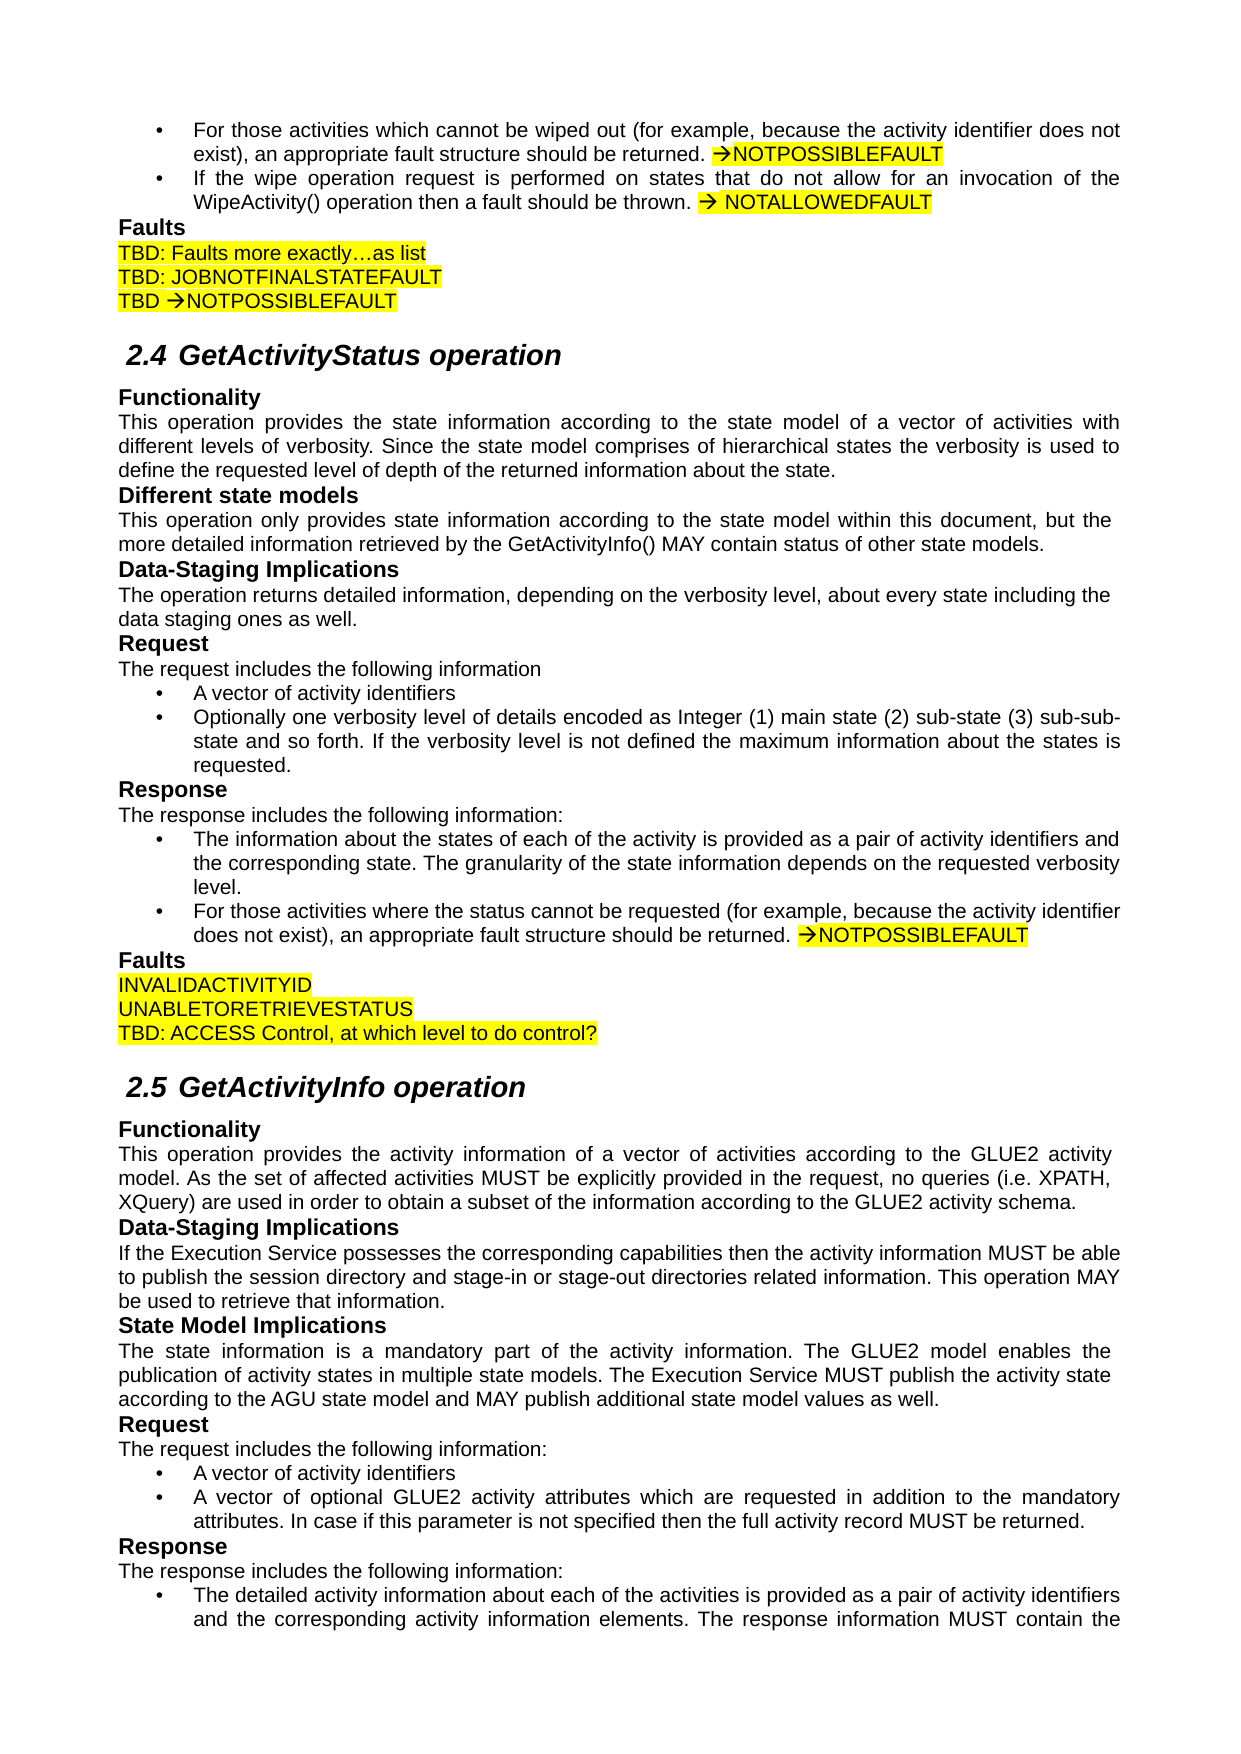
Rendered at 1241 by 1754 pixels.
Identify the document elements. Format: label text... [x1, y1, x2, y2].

list Different state models [118, 482, 1122, 508]
list The response includes the following information: [118, 1559, 1122, 1583]
list The response includes the following information: [118, 803, 1122, 827]
list If the wipe operation request is performed on states that do not allow for an invocation of the WipeActivity() operation then a fault should be thrown.  NOTALLOWEDFAULT [156, 166, 1122, 214]
list INVALIDACTIVITYID [118, 973, 1122, 997]
text Faults [118, 947, 1113, 973]
text TBD: Faults more exactly…as list [118, 241, 1113, 264]
subtitle GetActivityInfo operation [118, 1070, 1122, 1103]
text Response [118, 776, 1113, 803]
list TBD: ACCESS Control, at which level to do control? [118, 1021, 1122, 1045]
text The operation returns detailed information, depending on the verbosity level, about every state including the data staging ones as well. [118, 582, 1113, 630]
text The state information is a mandatory part of the activity information. The GLUE2 model enables the publication of activity states in multiple state models. The Execution Service MUST publish the activity state according to the AGU state model and MAY publish additional state model values as well. [118, 1339, 1113, 1411]
list Response [118, 1533, 1122, 1559]
list Request [118, 1411, 1122, 1437]
list UNABLETORETRIEVESTATUS [118, 997, 1122, 1021]
list This operation provides the state information according to the state model of a vector of activities with different levels of verbosity. Since the state model comprises of hierarchical states the verbosity is used to define the requested level of depth of the returned information about the state. [118, 410, 1122, 482]
list Request [118, 630, 1122, 657]
subtitle GetActivityStatus operation [118, 337, 1122, 371]
list Optionally one verbosity level of details encoded as Integer (1) main state (2) sub-state (3) sub-sub-state and so forth. If the verbosity level is not defined the maximum information about the states is requested. [156, 704, 1122, 776]
list A vector of activity identifiers [156, 1461, 1122, 1485]
text Data-Staging Implications [118, 556, 1113, 582]
list A vector of optional GLUE2 activity attributes which are requested in addition to the mandatory attributes. In case if this parameter is not specified then the full activity record MUST be returned. [156, 1485, 1122, 1533]
list Functionality [118, 1116, 1122, 1142]
text TBD: JOBNOTFINALSTATEFAULT [118, 264, 1113, 288]
list A vector of activity identifiers [156, 681, 1122, 704]
text This operation provides the activity information of a vector of activities according to the GLUE2 activity model. As the set of affected activities MUST be explicitly provided in the request, no queries (i.e. XPATH, XQuery) are used in order to obtain a subset of the information according to the GLUE2 activity schema. [118, 1142, 1113, 1214]
list Functionality [118, 383, 1122, 410]
list The detailed activity information about each of the activities is provided as a pair of activity identifiers and the corresponding activity information elements. The response information MUST contain the [156, 1583, 1122, 1631]
list The information about the states of each of the activity is provided as a pair of activity identifiers and the corresponding state. The granularity of the state information depends on the requested verbosity level. [156, 827, 1122, 899]
text This operation only provides state information according to the state model within this document, but the more detailed information retrieved by the GetActivityInfo() MAY contain status of other state models. [118, 508, 1113, 556]
text TBD NOTPOSSIBLEFAULT [118, 288, 1113, 312]
list The request includes the following information: [118, 1437, 1122, 1461]
list If the Execution Service possesses the corresponding capabilities then the activity information MUST be able to publish the session directory and stage-in or stage-out directories related information. This operation MAY be used to retrieve that information. [118, 1241, 1122, 1312]
text The request includes the following information [118, 657, 1113, 681]
text Data-Staging Implications [118, 1214, 1113, 1241]
list For those activities where the status cannot be requested (for example, because the activity identifier does not exist), an appropriate fault structure should be returned. NOTPOSSIBLEFAULT [156, 899, 1122, 947]
text State Model Implications [118, 1312, 1113, 1339]
list For those activities which cannot be wiped out (for example, because the activity identifier does not exist), an appropriate fault structure should be returned. NOTPOSSIBLEFAULT [156, 118, 1122, 166]
text Faults [118, 214, 1113, 241]
